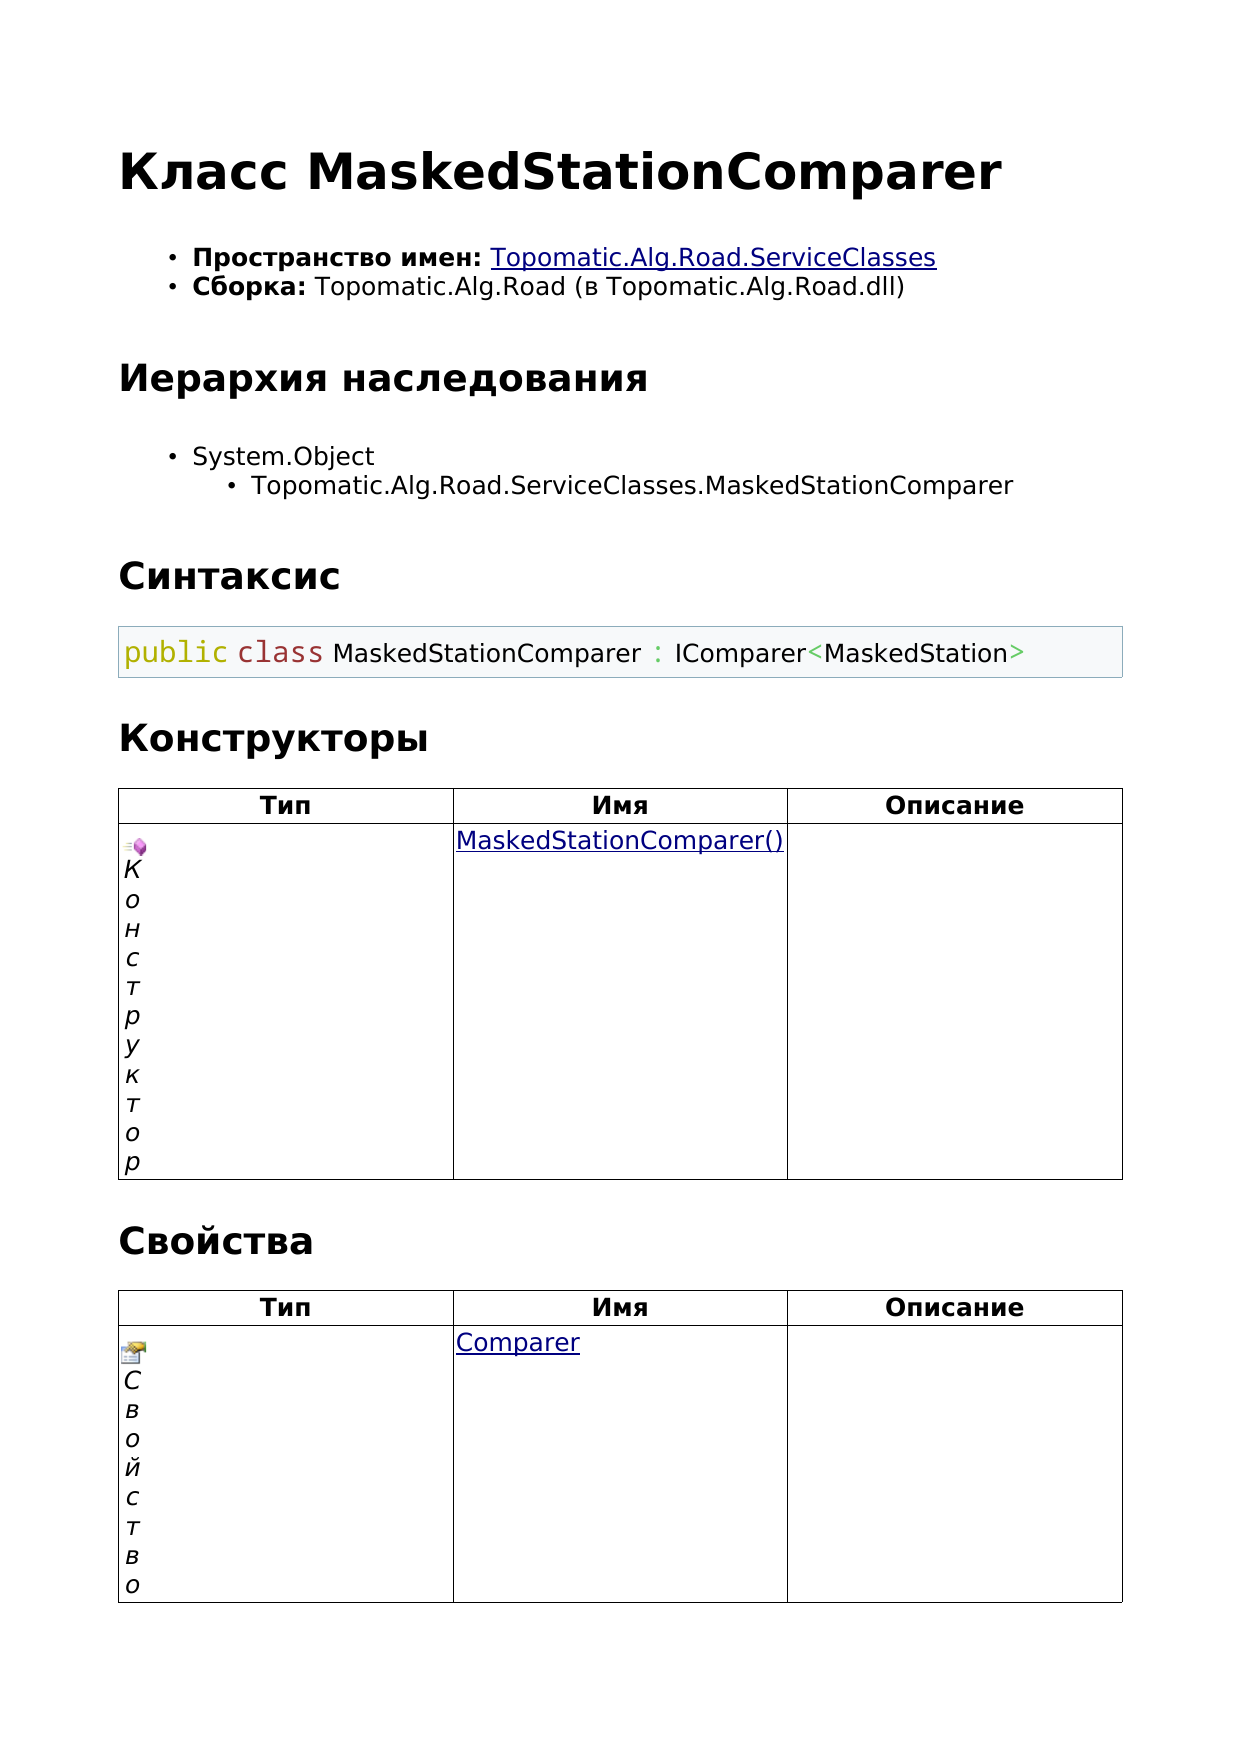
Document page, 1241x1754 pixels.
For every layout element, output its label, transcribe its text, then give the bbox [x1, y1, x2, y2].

table_header Имя [454, 1291, 787, 1325]
list Пространство имен: Topomatic.Alg.Road.ServiceClasses [177, 243, 1122, 272]
table_header Описание [788, 1291, 1122, 1325]
table_header Тип [119, 789, 453, 823]
table_header public class MaskedStationComparer : IComparer<MaskedStation> [119, 627, 1122, 677]
table_cell [119, 824, 453, 1179]
subtitle Иерархия наследования [118, 356, 1122, 400]
table_cell [788, 1326, 1122, 1602]
list Topomatic.Alg.Road.ServiceClasses.MaskedStationComparer [236, 471, 1122, 500]
table_cell MaskedStationComparer() [454, 824, 787, 1179]
subtitle Свойства [118, 1219, 1122, 1263]
table_cell Comparer [454, 1326, 787, 1602]
picture [121, 1340, 147, 1366]
subtitle Синтаксис [118, 554, 1122, 598]
table_header Имя [454, 789, 787, 823]
table_header Тип [119, 1291, 453, 1325]
table_header Описание [788, 789, 1122, 823]
subtitle Конструкторы [118, 717, 1122, 761]
picture [121, 838, 147, 856]
table_cell [788, 824, 1122, 1179]
list Сборка: Topomatic.Alg.Road (в Topomatic.Alg.Road.dll) [177, 272, 1122, 302]
table_cell [119, 1326, 453, 1602]
list System.Object [177, 442, 1122, 471]
subtitle Класс MaskedStationComparer [118, 143, 1122, 201]
